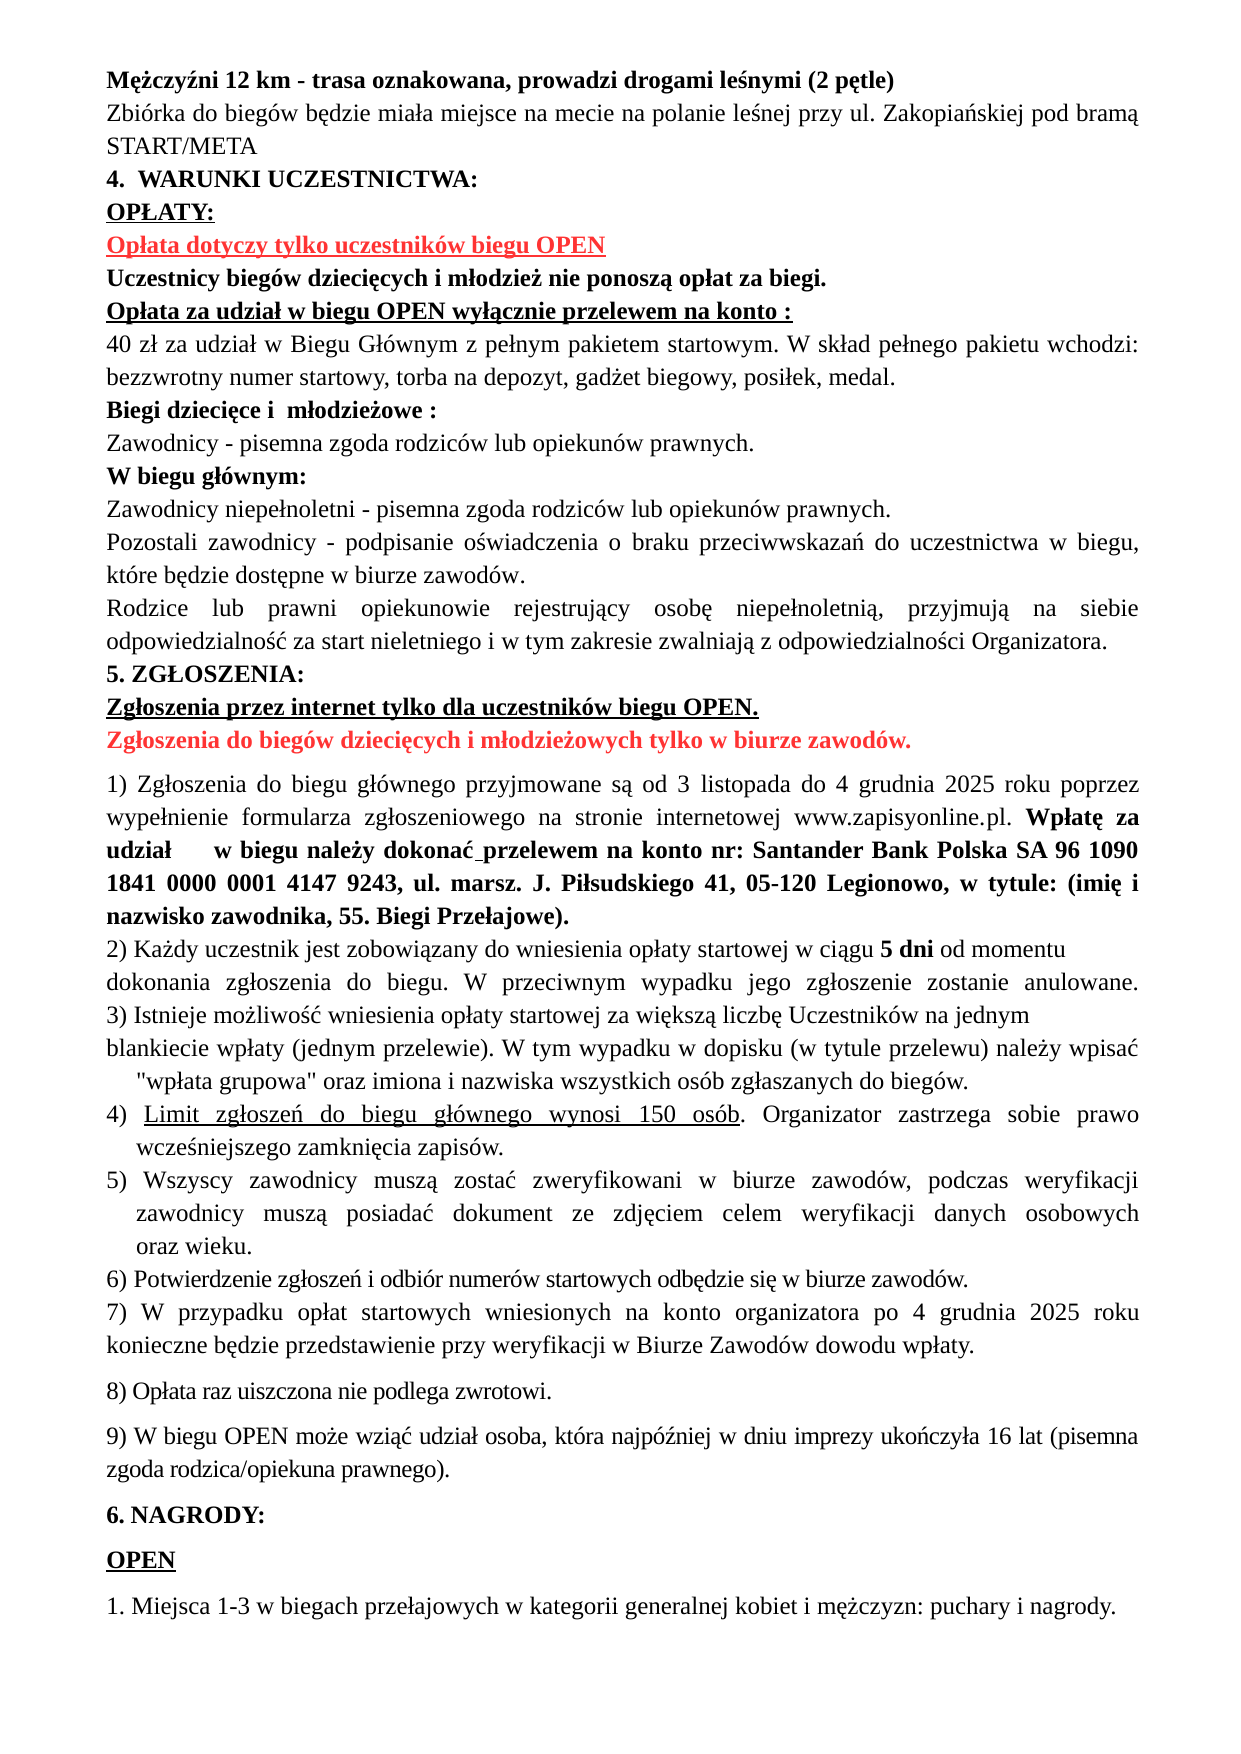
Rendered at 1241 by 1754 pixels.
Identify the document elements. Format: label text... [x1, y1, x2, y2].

text blankiecie wpłaty (jednym przelewie). W tym wypadku w dopisku (w tytule przelewu) należy wpisać "wpłata grupowa" oraz imiona i nazwiska wszystkich osób zgłaszanych do biegów. [106, 1033, 1140, 1095]
text Zgłoszenia przez internet tylko dla uczestników biegu OPEN. [106, 692, 1140, 721]
text Mężczyźni 12 km - trasa oznakowana, prowadzi drogami leśnymi (2 pętle) [106, 65, 1140, 94]
text 1) Zgłoszenia do biegu głównego przyjmowane są od 3 listopada do 4 grudnia 2025 roku poprzez wypełnienie formularza zgłoszeniowego na stronie internetowej www.zapisyonline.pl. Wpłatę za udział w biegu należy dokonać przelewem na konto nr: Santander Bank Polska SA 96 1090 1841 0000 0001 4147 9243, ul. marsz. J. Piłsudskiego 41, 05-120 Legionowo, w tytule: (imię i nazwisko zawodnika, 55. Biegi Przełajowe). [106, 769, 1140, 930]
text 4. WARUNKI UCZESTNICTWA: [106, 164, 1140, 193]
text 4) Limit zgłoszeń do biegu głównego wynosi 150 osób. Organizator zastrzega sobie prawo wcześniejszego zamknięcia zapisów. [106, 1099, 1140, 1161]
text OPEN [106, 1545, 1140, 1574]
text 1. Miejsca 1-3 w biegach przełajowych w kategorii generalnej kobiet i mężczyzn: puchary i nagrody. [106, 1591, 1140, 1619]
text Uczestnicy biegów dziecięcych i młodzież nie ponoszą opłat za biegi. [106, 263, 1140, 292]
text W biegu głównym: [106, 461, 1140, 490]
text 40 zł za udział w Biegu Głównym z pełnym pakietem startowym. W skład pełnego pakietu wchodzi: bezzwrotny numer startowy, torba na depozyt, gadżet biegowy, posiłek, medal. [106, 329, 1140, 391]
text OPŁATY: [106, 197, 1140, 226]
text 5. ZGŁOSZENIA: [106, 659, 1140, 688]
text 7) W przypadku opłat startowych wniesionych na konto organizatora po 4 grudnia 2025 roku konieczne będzie przedstawienie przy weryfikacji w Biurze Zawodów dowodu wpłaty. [106, 1297, 1140, 1359]
text 5) Wszyscy zawodnicy muszą zostać zweryfikowani w biurze zawodów, podczas weryfikacji zawodnicy muszą posiadać dokument ze zdjęciem celem weryfikacji danych osobowych oraz wieku. [106, 1165, 1140, 1260]
text Opłata za udział w biegu OPEN wyłącznie przelewem na konto : [106, 296, 1140, 325]
text Zbiórka do biegów będzie miała miejsce na mecie na polanie leśnej przy ul. Zakopiańskiej pod bramą START/META [106, 98, 1140, 160]
text Zawodnicy - pisemna zgoda rodziców lub opiekunów prawnych. [106, 428, 1140, 457]
text Opłata dotyczy tylko uczestników biegu OPEN [106, 230, 1140, 259]
text Zawodnicy niepełnoletni - pisemna zgoda rodziców lub opiekunów prawnych. [106, 494, 1140, 523]
text 8) Opłata raz uiszczona nie podlega zwrotowi. [106, 1376, 1140, 1404]
text 6) Potwierdzenie zgłoszeń i odbiór numerów startowych odbędzie się w biurze zawodów. [106, 1264, 1140, 1293]
text 2) Każdy uczestnik jest zobowiązany do wniesienia opłaty startowej w ciągu 5 dni od momentu [106, 934, 1140, 963]
text Biegi dziecięce i młodzieżowe : [106, 395, 1140, 424]
text Pozostali zawodnicy - podpisanie oświadczenia o braku przeciwwskazań do uczestnictwa w biegu, które będzie dostępne w biurze zawodów. [106, 527, 1140, 589]
text 6. NAGRODY: [106, 1500, 1140, 1528]
text 9) W biegu OPEN może wziąć udział osoba, która najpóźniej w dniu imprezy ukończyła 16 lat (pisemna zgoda rodzica/opiekuna prawnego). [106, 1421, 1140, 1483]
text Zgłoszenia do biegów dziecięcych i młodzieżowych tylko w biurze zawodów. [106, 725, 1140, 754]
text Rodzice lub prawni opiekunowie rejestrujący osobę niepełnoletnią, przyjmują na siebie odpowiedzialność za start nieletniego i w tym zakresie zwalniają z odpowiedzialności Organizatora. [106, 593, 1140, 655]
text dokonania zgłoszenia do biegu. W przeciwnym wypadku jego zgłoszenie zostanie anulowane. 3) Istnieje możliwość wniesienia opłaty startowej za większą liczbę Uczestników na jednym [106, 967, 1140, 1029]
